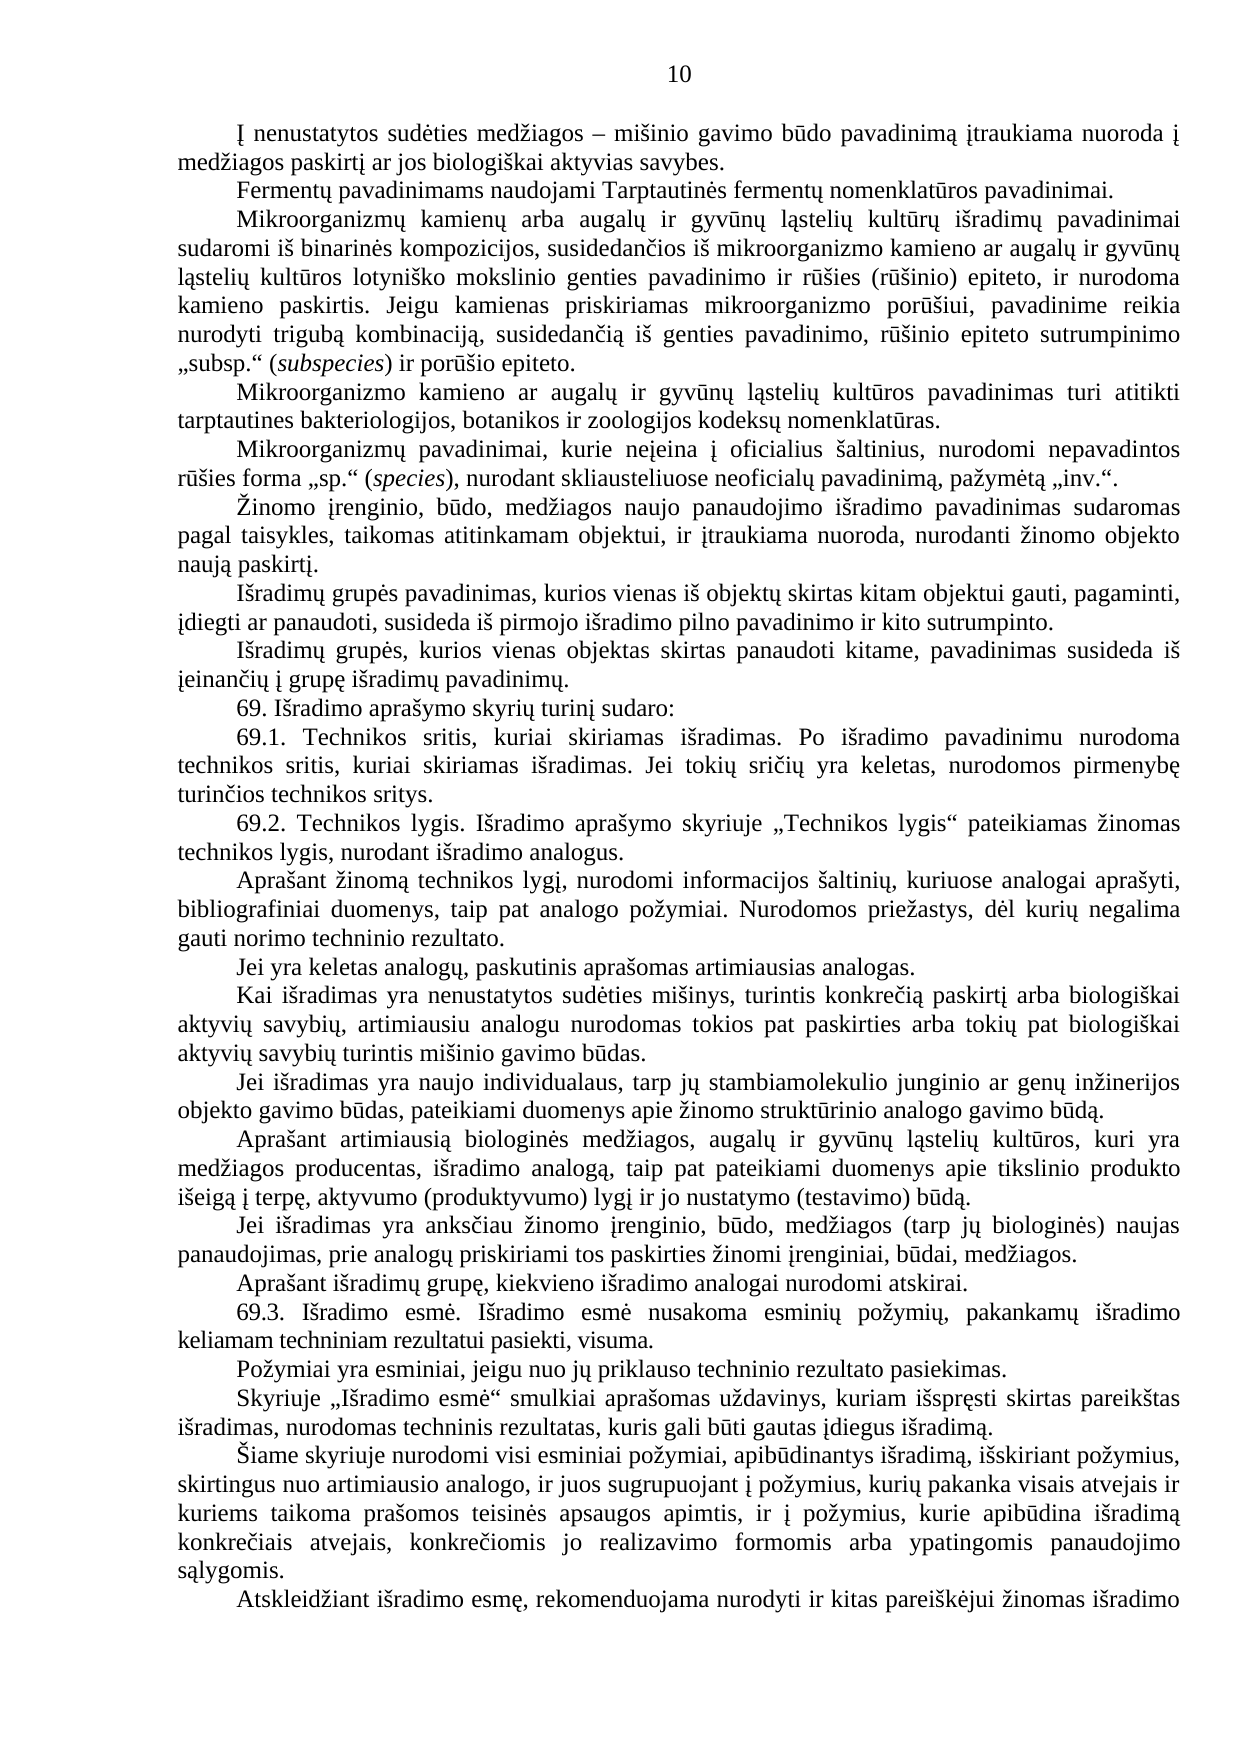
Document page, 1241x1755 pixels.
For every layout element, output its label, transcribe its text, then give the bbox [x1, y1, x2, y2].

text Aprašant žinomą technikos lygį, nurodomi informacijos šaltinių, kuriuose analogai aprašyti, bibliografiniai duomenys, taip pat analogo požymiai. Nurodomos priežastys, dėl kurių negalima gauti norimo techninio rezultato. [177, 866, 1181, 952]
text Jei išradimas yra anksčiau žinomo įrenginio, būdo, medžiagos (tarp jų biologinės) naujas panaudojimas, prie analogų priskiriami tos paskirties žinomi įrenginiai, būdai, medžiagos. [177, 1211, 1181, 1268]
text 69.3. Išradimo esmė. Išradimo esmė nusakoma esminių požymių, pakankamų išradimo keliamam techniniam rezultatui pasiekti, visuma. [177, 1297, 1181, 1354]
text Skyriuje „Išradimo esmė“ smulkiai aprašomas uždavinys, kuriam išspręsti skirtas pareikštas išradimas, nurodomas techninis rezultatas, kuris gali būti gautas įdiegus išradimą. [177, 1383, 1181, 1441]
text Mikroorganizmų pavadinimai, kurie neįeina į oficialius šaltinius, nurodomi nepavadintos rūšies forma „sp.“ (species), nurodant skliausteliuose neoficialų pavadinimą, pažymėtą „inv.“. [177, 434, 1181, 492]
text Išradimų grupės pavadinimas, kurios vienas iš objektų skirtas kitam objektui gauti, pagaminti, įdiegti ar panaudoti, susideda iš pirmojo išradimo pilno pavadinimo ir kito sutrumpinto. [177, 578, 1181, 636]
text Kai išradimas yra nenustatytos sudėties mišinys, turintis konkrečią paskirtį arba biologiškai aktyvių savybių, artimiausiu analogu nurodomas tokios pat paskirties arba tokių pat biologiškai aktyvių savybių turintis mišinio gavimo būdas. [177, 981, 1181, 1067]
text Mikroorganizmo kamieno ar augalų ir gyvūnų ląstelių kultūros pavadinimas turi atitikti tarptautines bakteriologijos, botanikos ir zoologijos kodeksų nomenklatūras. [177, 377, 1181, 434]
text Žinomo įrenginio, būdo, medžiagos naujo panaudojimo išradimo pavadinimas sudaromas pagal taisykles, taikomas atitinkamam objektui, ir įtraukiama nuoroda, nurodanti žinomo objekto naują paskirtį. [177, 492, 1181, 578]
text Požymiai yra esminiai, jeigu nuo jų priklauso techninio rezultato pasiekimas. [177, 1354, 1181, 1383]
text Į nenustatytos sudėties medžiagos – mišinio gavimo būdo pavadinimą įtraukiama nuoroda į medžiagos paskirtį ar jos biologiškai aktyvias savybes. [177, 118, 1181, 176]
text Atskleidžiant išradimo esmę, rekomenduojama nurodyti ir kitas pareiškėjui žinomas išradimo [177, 1584, 1181, 1613]
text Išradimų grupės, kurios vienas objektas skirtas panaudoti kitame, pavadinimas susideda iš įeinančių į grupę išradimų pavadinimų. [177, 636, 1181, 693]
text Šiame skyriuje nurodomi visi esminiai požymiai, apibūdinantys išradimą, išskiriant požymius, skirtingus nuo artimiausio analogo, ir juos sugrupuojant į požymius, kurių pakanka visais atvejais ir kuriems taikoma prašomos teisinės apsaugos apimtis, ir į požymius, kurie apibūdina išradimą konkrečiais atvejais, konkrečiomis jo realizavimo formomis arba ypatingomis panaudojimo sąlygomis. [177, 1441, 1181, 1584]
text 69.1. Technikos sritis, kuriai skiriamas išradimas. Po išradimo pavadinimu nurodoma technikos sritis, kuriai skiriamas išradimas. Jei tokių sričių yra keletas, nurodomos pirmenybę turinčios technikos sritys. [177, 722, 1181, 808]
text Jei yra keletas analogų, paskutinis aprašomas artimiausias analogas. [177, 952, 1181, 981]
text Jei išradimas yra naujo individualaus, tarp jų stambiamolekulio junginio ar genų inžinerijos objekto gavimo būdas, pateikiami duomenys apie žinomo struktūrinio analogo gavimo būdą. [177, 1067, 1181, 1124]
text 69.2. Technikos lygis. Išradimo aprašymo skyriuje „Technikos lygis“ pateikiamas žinomas technikos lygis, nurodant išradimo analogus. [177, 808, 1181, 866]
text Mikroorganizmų kamienų arba augalų ir gyvūnų ląstelių kultūrų išradimų pavadinimai sudaromi iš binarinės kompozicijos, susidedančios iš mikroorganizmo kamieno ar augalų ir gyvūnų ląstelių kultūros lotyniško mokslinio genties pavadinimo ir rūšies (rūšinio) epiteto, ir nurodoma kamieno paskirtis. Jeigu kamienas priskiriamas mikroorganizmo porūšiui, pavadinime reikia nurodyti trigubą kombinaciją, susidedančią iš genties pavadinimo, rūšinio epiteto sutrumpinimo „subsp.“ (subspecies) ir porūšio epiteto. [177, 204, 1181, 377]
text Aprašant artimiausią biologinės medžiagos, augalų ir gyvūnų ląstelių kultūros, kuri yra medžiagos producentas, išradimo analogą, taip pat pateikiami duomenys apie tikslinio produkto išeigą į terpę, aktyvumo (produktyvumo) lygį ir jo nustatymo (testavimo) būdą. [177, 1124, 1181, 1211]
text Aprašant išradimų grupę, kiekvieno išradimo analogai nurodomi atskirai. [177, 1268, 1181, 1297]
text Fermentų pavadinimams naudojami Tarptautinės fermentų nomenklatūros pavadinimai. [177, 176, 1181, 204]
text 69. Išradimo aprašymo skyrių turinį sudaro: [177, 693, 1181, 722]
